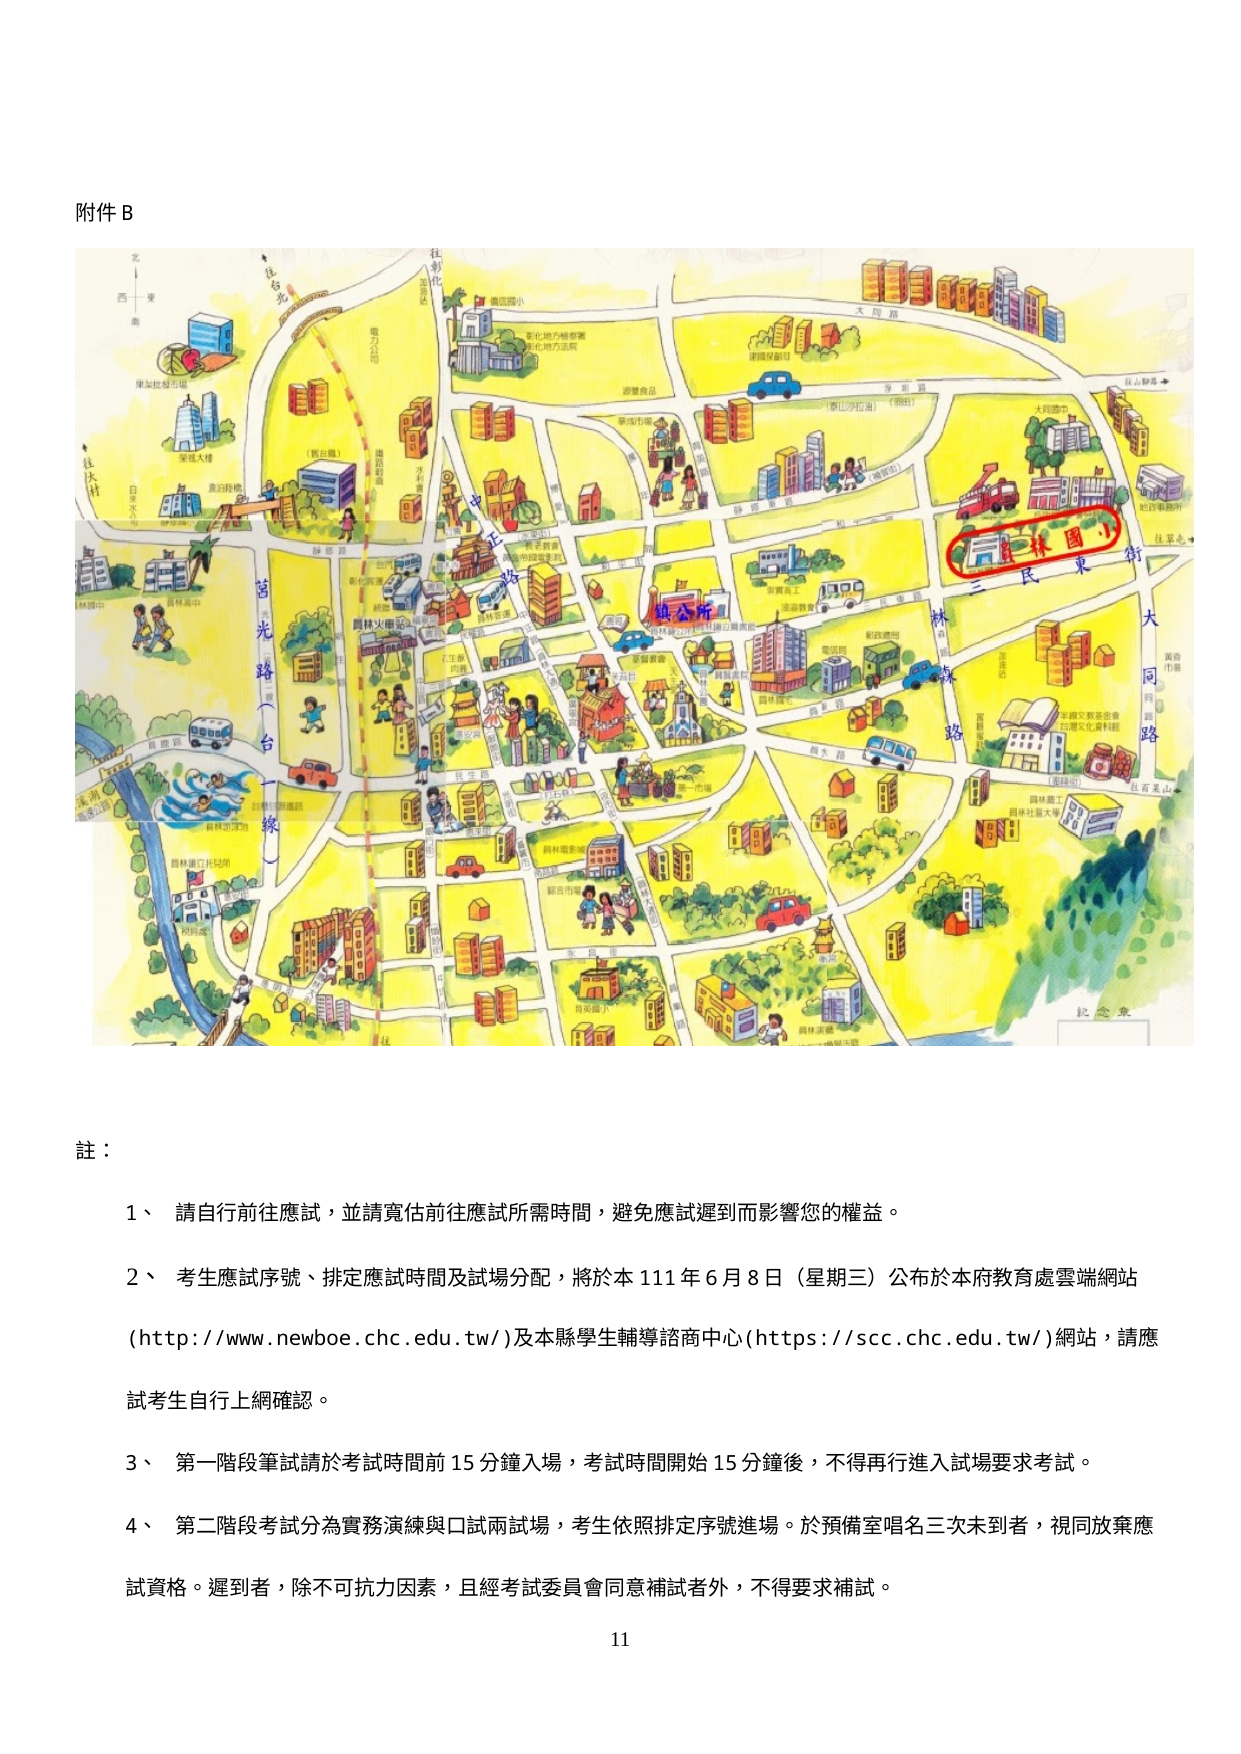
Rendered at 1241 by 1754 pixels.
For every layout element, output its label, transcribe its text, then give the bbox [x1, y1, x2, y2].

text 註： [75, 1108, 1240, 1170]
list 第一階段筆試請於考試時間前15分鐘入場，考試時間開始15分鐘後，不得再行進入試場要求考試。 [125, 1420, 1170, 1483]
list 請自行前往應試，並請寬估前往應試所需時間，避免應試遲到而影響您的權益。 [125, 1170, 1170, 1233]
text 附件B [75, 170, 1240, 233]
list 考生應試序號、排定應試時間及試場分配，將於本111年6月8日（星期三）公布於本府教育處雲端網站(http://www.newboe.chc.edu.tw/)及本縣學生輔導諮商中心(https://scc.chc.edu.tw/)網站，請應試考生自行上網確認。 [126, 1233, 1168, 1420]
list 第二階段考試分為實務演練與口試兩試場，考生依照排定序號進場。於預備室唱名三次未到者，視同放棄應試資格。遲到者，除不可抗力因素，且經考試委員會同意補試者外，不得要求補試。 [125, 1483, 1170, 1608]
